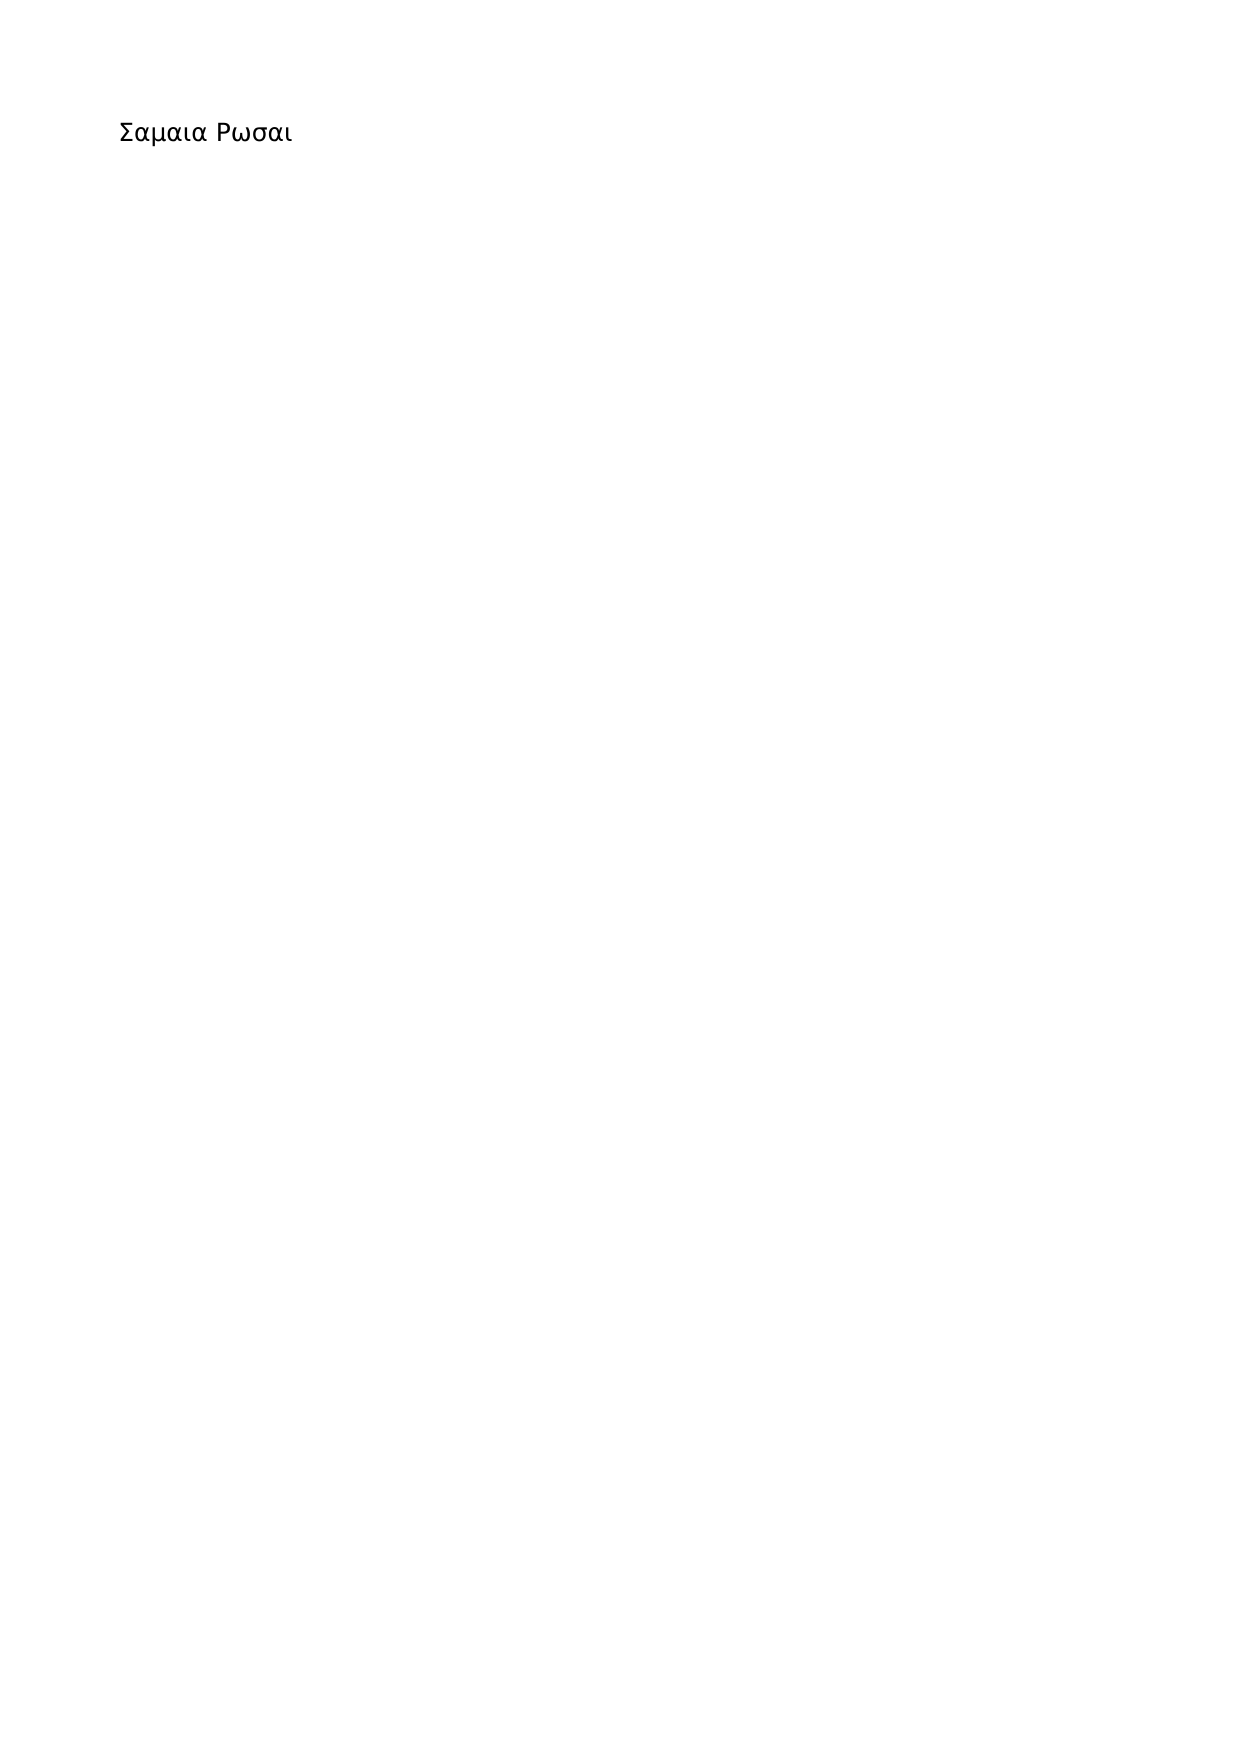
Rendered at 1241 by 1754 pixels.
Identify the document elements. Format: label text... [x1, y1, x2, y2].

text Σαμαια Ρωσαι [118, 118, 1122, 147]
